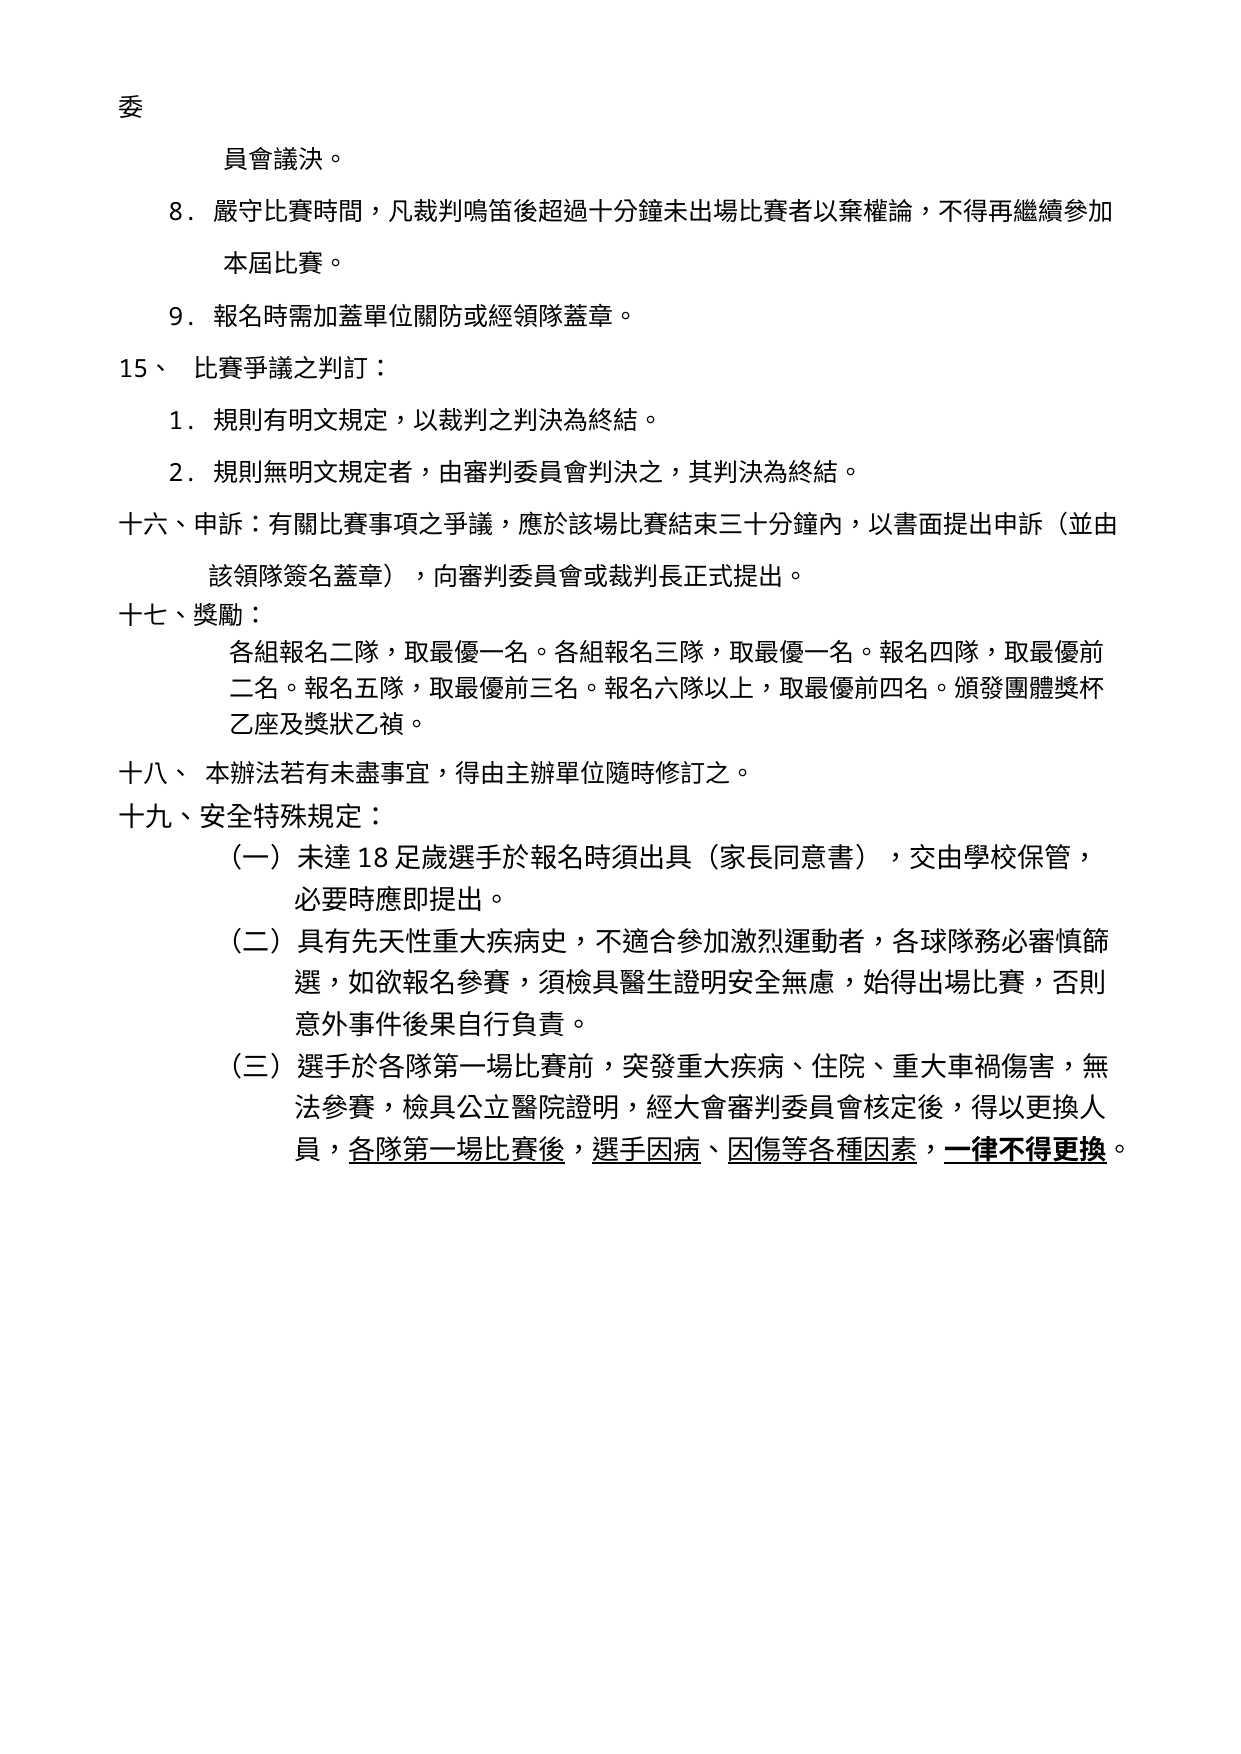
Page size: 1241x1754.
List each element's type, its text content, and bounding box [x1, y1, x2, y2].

text 本屆比賽。 [118, 231, 1122, 283]
text 十七、獎勵： [118, 596, 1122, 632]
text 員會議決。 [118, 127, 1122, 179]
text 十八、 本辦法若有未盡事宜，得由主辦單位隨時修訂之。 [118, 741, 1122, 793]
text 1. 規則有明文規定，以裁判之判決為終結。 [118, 387, 1122, 439]
text 十六、申訴：有關比賽事項之爭議，應於該場比賽結束三十分鐘內，以書面提出申訴（並由 [118, 492, 1122, 544]
text 該領隊簽名蓋章），向審判委員會或裁判長正式提出。 [118, 544, 1122, 596]
text 十九、安全特殊規定： [118, 793, 1122, 834]
text （三）選手於各隊第一場比賽前，突發重大疾病、住院、重大車禍傷害，無法參賽，檢具公立醫院證明，經大會審判委員會核定後，得以更換人員，各隊第一場比賽後，選手因病、因傷等各種因素，一律不得更換。 [118, 1043, 1122, 1168]
text 2. 規則無明文規定者，由審判委員會判決之，其判決為終結。 [118, 439, 1122, 492]
text 各組報名二隊，取最優一名。各組報名三隊，取最優一名。報名四隊，取最優前二名。報名五隊，取最優前三名。報名六隊以上，取最優前四名。頒發團體獎杯乙座及獎狀乙禎。 [229, 632, 1122, 741]
text 委 [118, 75, 1122, 127]
text 9. 報名時需加蓋單位關防或經領隊蓋章。 [118, 283, 1122, 335]
list 比賽爭議之判訂： [118, 335, 1122, 387]
text 8. 嚴守比賽時間，凡裁判鳴笛後超過十分鐘未出場比賽者以棄權論，不得再繼續參加 [118, 179, 1122, 231]
text （一）未達18足歲選手於報名時須出具（家長同意書），交由學校保管，必要時應即提出。 [118, 834, 1122, 918]
text （二）具有先天性重大疾病史，不適合參加激烈運動者，各球隊務必審慎篩選，如欲報名參賽，須檢具醫生證明安全無慮，始得出場比賽，否則意外事件後果自行負責。 [118, 918, 1122, 1043]
